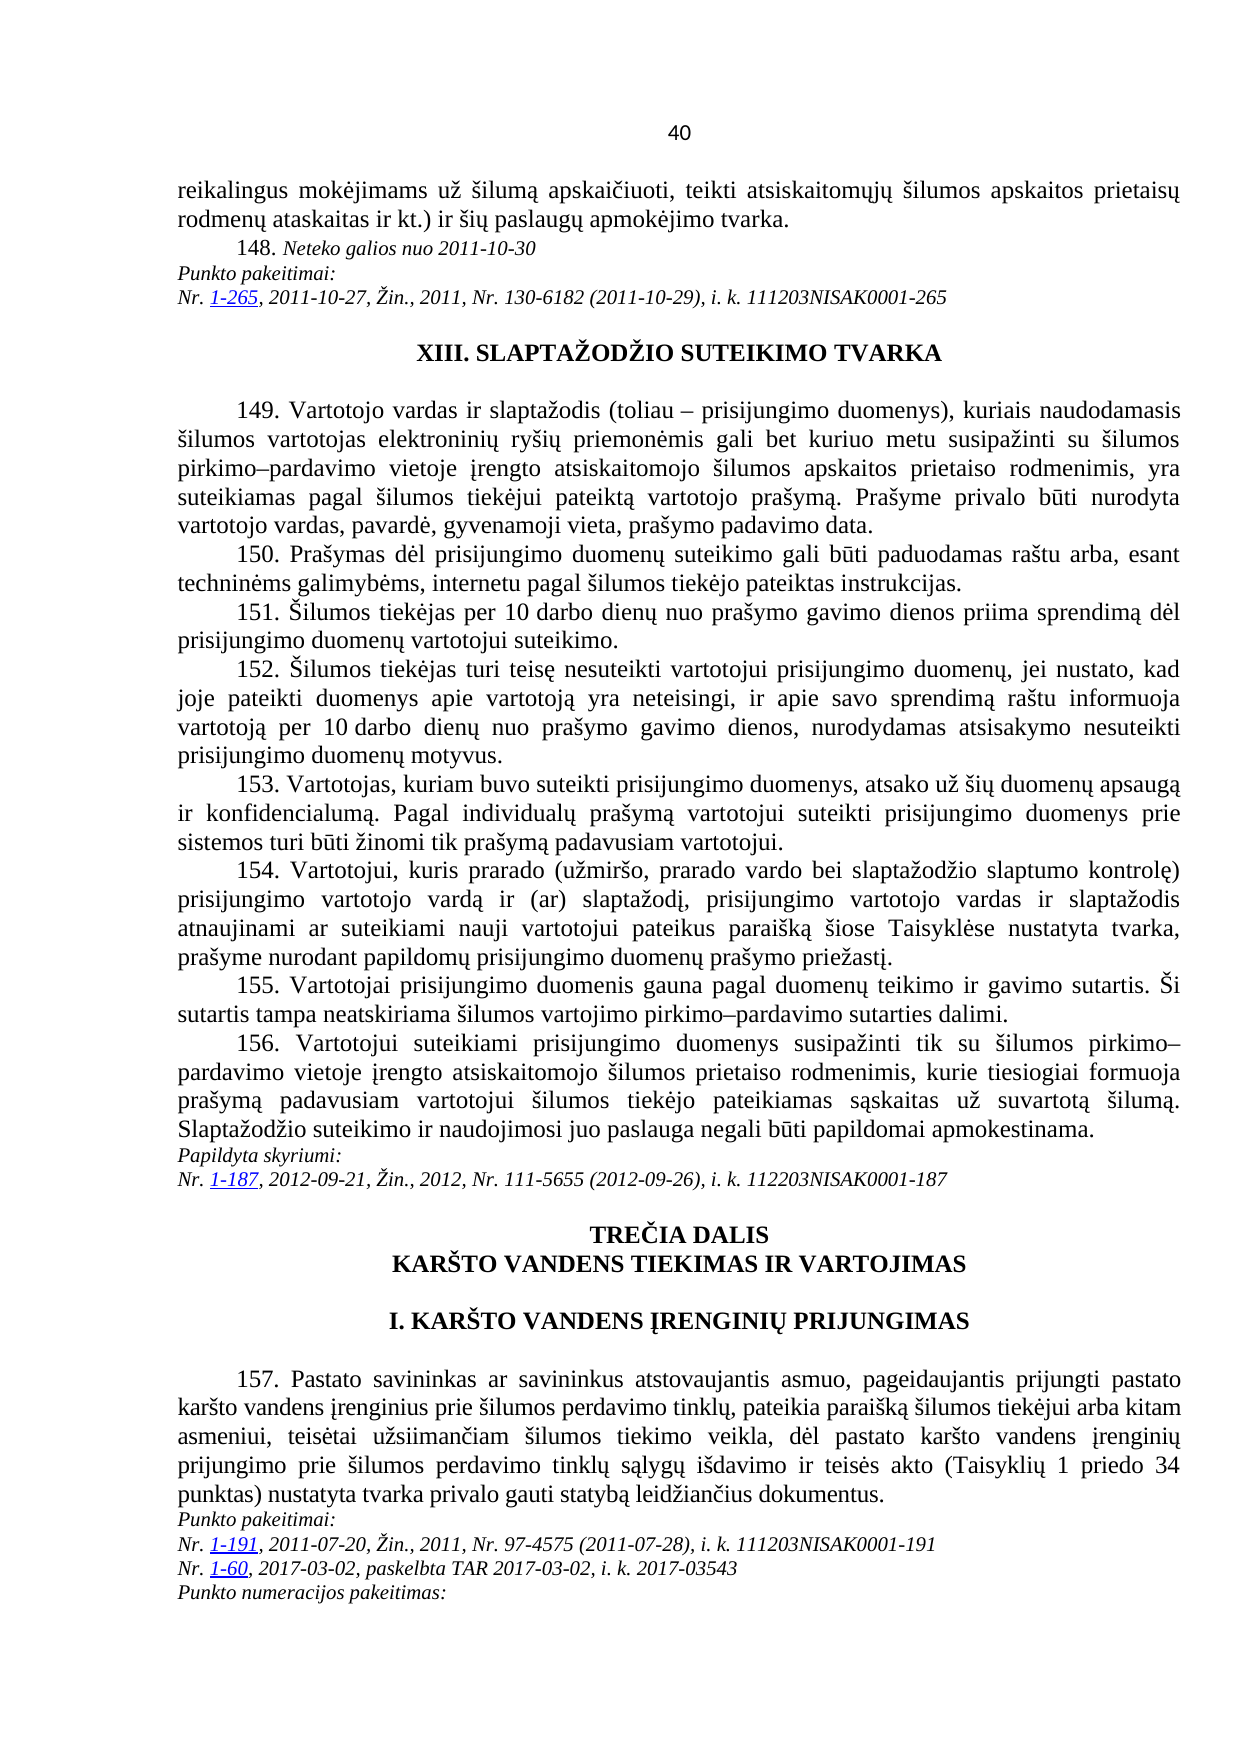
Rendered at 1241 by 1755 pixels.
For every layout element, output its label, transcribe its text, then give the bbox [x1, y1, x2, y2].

text KARŠTO VANDENS TIEKIMAS IR VARTOJIMAS [177, 1249, 1181, 1277]
text 152. Šilumos tiekėjas turi teisę nesuteikti vartotojui prisijungimo duomenų, jei nustato, kad joje pateikti duomenys apie vartotoją yra neteisingi, ir apie savo sprendimą raštu informuoja vartotoją per 10 darbo dienų nuo prašymo gavimo dienos, nurodydamas atsisakymo nesuteikti prisijungimo duomenų motyvus. [177, 654, 1181, 769]
text TREČIA DALIS [177, 1220, 1181, 1249]
text 148. Neteko galios nuo 2011-10-30 [177, 232, 1181, 261]
text 149. Vartotojo vardas ir slaptažodis (toliau – prisijungimo duomenys), kuriais naudodamasis šilumos vartotojas elektroninių ryšių priemonėmis gali bet kuriuo metu susipažinti su šilumos pirkimo–pardavimo vietoje įrengto atsiskaitomojo šilumos apskaitos prietaiso rodmenimis, yra suteikiamas pagal šilumos tiekėjui pateiktą vartotojo prašymą. Prašyme privalo būti nurodyta vartotojo vardas, pavardė, gyvenamoji vieta, prašymo padavimo data. [177, 396, 1181, 539]
text reikalingus mokėjimams už šilumą apskaičiuoti, teikti atsiskaitomųjų šilumos apskaitos prietaisų rodmenų ataskaitas ir kt.) ir šių paslaugų apmokėjimo tvarka. [177, 175, 1181, 232]
text 156. Vartotojui suteikiami prisijungimo duomenys susipažinti tik su šilumos pirkimo–pardavimo vietoje įrengto atsiskaitomojo šilumos prietaiso rodmenimis, kurie tiesiogiai formuoja prašymą padavusiam vartotojui šilumos tiekėjo pateikiamas sąskaitas už suvartotą šilumą. Slaptažodžio suteikimo ir naudojimosi juo paslauga negali būti papildomai apmokestinama. [177, 1028, 1181, 1143]
text I. KARŠTO VANDENS ĮRENGINIŲ PRIJUNGIMAS [177, 1306, 1181, 1335]
text Punkto numeracijos pakeitimas: [177, 1579, 1181, 1604]
text Punkto pakeitimai: [177, 1507, 1181, 1531]
text Papildyta skyriumi: [177, 1143, 1181, 1167]
text Punkto pakeitimai: [177, 261, 1181, 285]
text 157. Pastato savininkas ar savininkus atstovaujantis asmuo, pageidaujantis prijungti pastato karšto vandens įrenginius prie šilumos perdavimo tinklų, pateikia paraišką šilumos tiekėjui arba kitam asmeniui, teisėtai užsiimančiam šilumos tiekimo veikla, dėl pastato karšto vandens įrenginių prijungimo prie šilumos perdavimo tinklų sąlygų išdavimo ir teisės akto (Taisyklių 1 priedo 34 punktas) nustatyta tvarka privalo gauti statybą leidžiančius dokumentus. [177, 1364, 1181, 1507]
text 151. Šilumos tiekėjas per 10 darbo dienų nuo prašymo gavimo dienos priima sprendimą dėl prisijungimo duomenų vartotojui suteikimo. [177, 597, 1181, 654]
text 154. Vartotojui, kuris prarado (užmiršo, prarado vardo bei slaptažodžio slaptumo kontrolę) prisijungimo vartotojo vardą ir (ar) slaptažodį, prisijungimo vartotojo vardas ir slaptažodis atnaujinami ar suteikiami nauji vartotojui pateikus paraišką šiose Taisyklėse nustatyta tvarka, prašyme nurodant papildomų prisijungimo duomenų prašymo priežastį. [177, 856, 1181, 971]
text 155. Vartotojai prisijungimo duomenis gauna pagal duomenų teikimo ir gavimo sutartis. Ši sutartis tampa neatskiriama šilumos vartojimo pirkimo–pardavimo sutarties dalimi. [177, 971, 1181, 1028]
text Nr. 1-60, 2017-03-02, paskelbta TAR 2017-03-02, i. k. 2017-03543 [177, 1556, 1181, 1579]
text Nr. 1-187, 2012-09-21, Žin., 2012, Nr. 111-5655 (2012-09-26), i. k. 112203NISAK0001-187 [177, 1167, 1181, 1191]
text 150. Prašymas dėl prisijungimo duomenų suteikimo gali būti paduodamas raštu arba, esant techninėms galimybėms, internetu pagal šilumos tiekėjo pateiktas instrukcijas. [177, 539, 1181, 597]
text 153. Vartotojas, kuriam buvo suteikti prisijungimo duomenys, atsako už šių duomenų apsaugą ir konfidencialumą. Pagal individualų prašymą vartotojui suteikti prisijungimo duomenys prie sistemos turi būti žinomi tik prašymą padavusiam vartotojui. [177, 769, 1181, 856]
text Nr. 1-191, 2011-07-20, Žin., 2011, Nr. 97-4575 (2011-07-28), i. k. 111203NISAK0001-191 [177, 1531, 1181, 1556]
text XIII. SLAPTAŽODŽIO SUTEIKIMO TVARKA [177, 338, 1181, 367]
text Nr. 1-265, 2011-10-27, Žin., 2011, Nr. 130-6182 (2011-10-29), i. k. 111203NISAK0001-265 [177, 285, 1181, 309]
